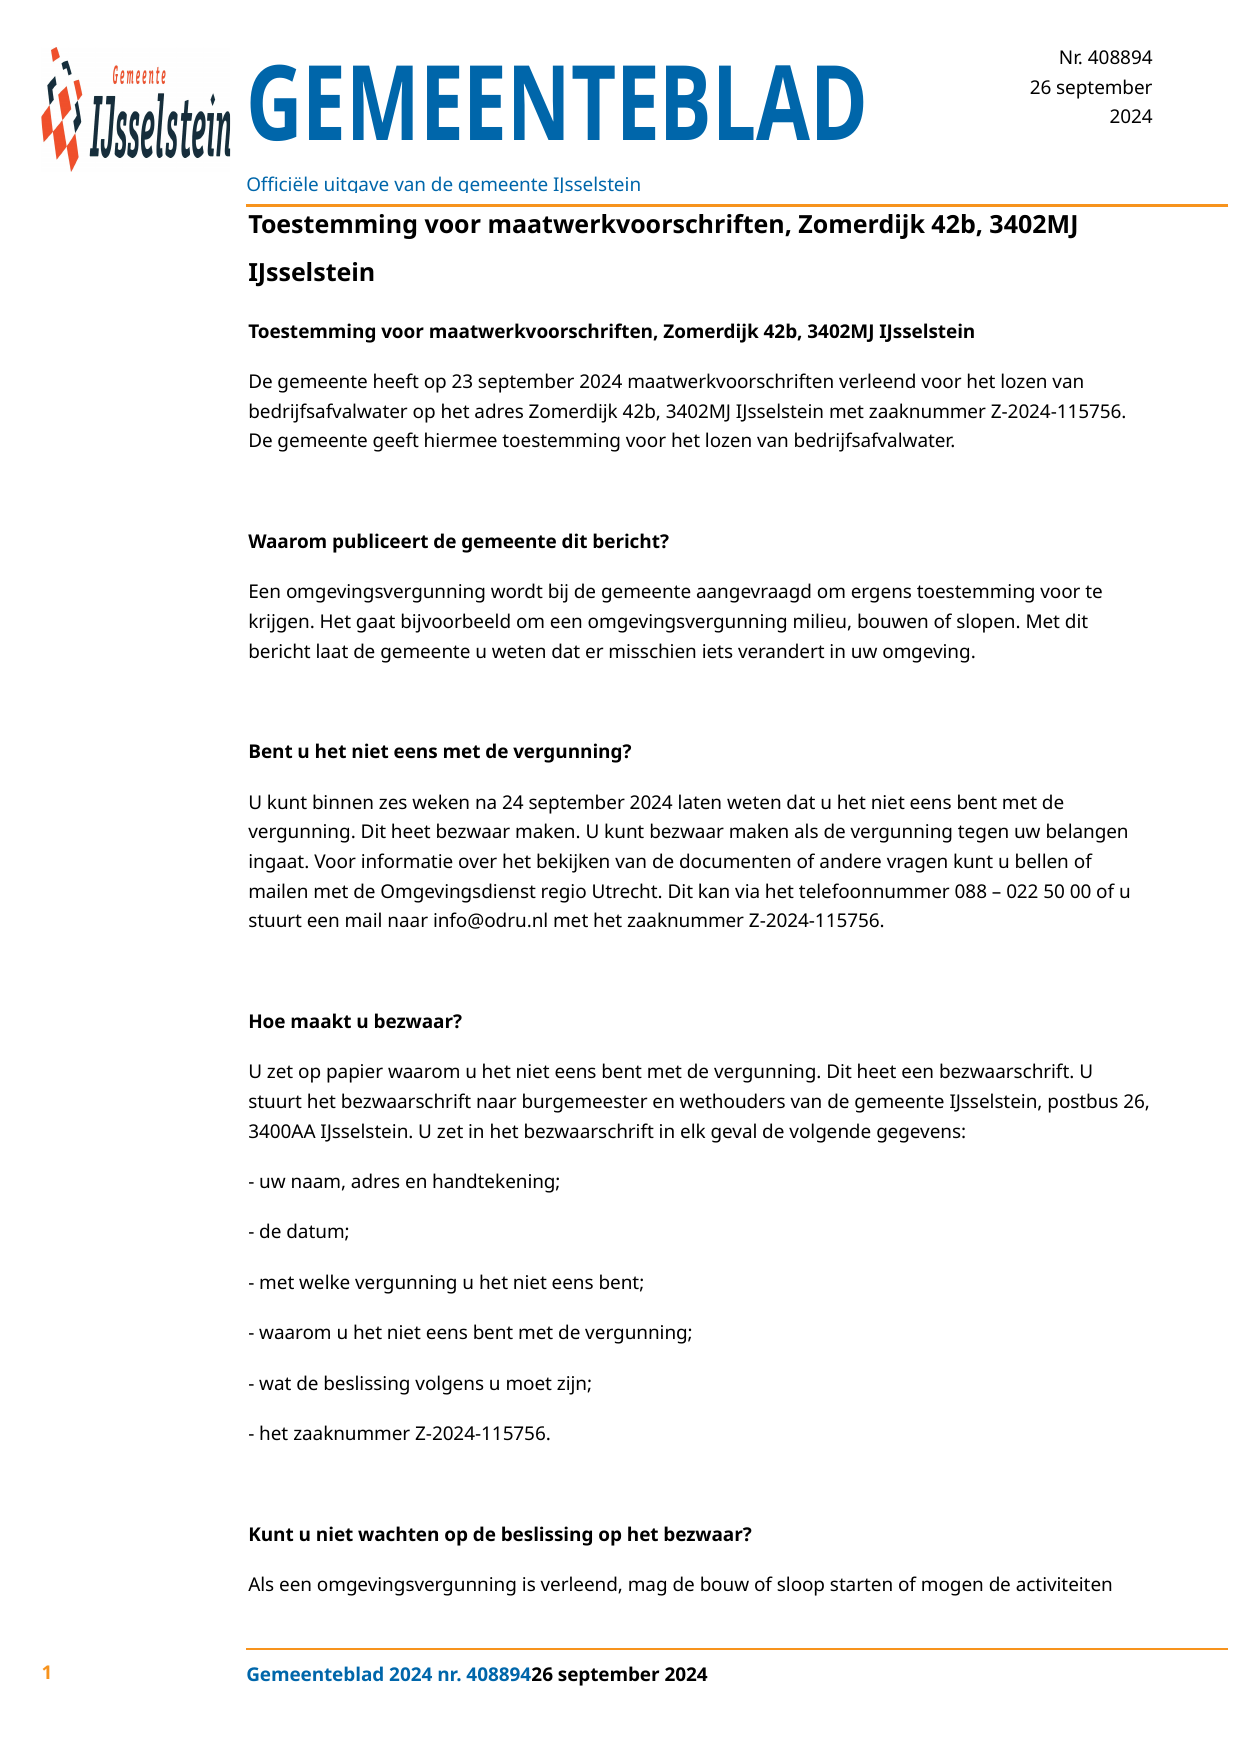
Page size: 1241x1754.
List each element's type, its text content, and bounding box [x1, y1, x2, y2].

text Toestemming voor maatwerkvoorschriften, Zomerdijk 42b, 3402MJ IJsselstein [248, 207, 1152, 288]
text - wat de beslissing volgens u moet zijn; [248, 1370, 1152, 1396]
text - de datum; [248, 1219, 1152, 1244]
text Waarom publiceert de gemeente dit bericht? [248, 528, 1152, 554]
text Toestemming voor maatwerkvoorschriften, Zomerdijk 42b, 3402MJ IJsselstein [248, 318, 1152, 344]
text De gemeente heeft op 23 september 2024 maatwerkvoorschriften verleend voor het lozen van bedrijfsafvalwater op het adres Zomerdijk 42b, 3402MJ IJsselstein met zaaknummer Z-2024-115756. De gemeente geeft hiermee toestemming voor het lozen van bedrijfsafvalwater. [248, 368, 1152, 453]
picture [41, 47, 231, 172]
text U kunt binnen zes weken na 24 september 2024 laten weten dat u het niet eens bent met de vergunning. Dit heet bezwaar maken. U kunt bezwaar maken als de vergunning tegen uw belangen ingaat. Voor informatie over het bekijken van de documenten of andere vragen kunt u bellen of mailen met de Omgevingsdienst regio Utrecht. Dit kan via het telefoonnummer 088 – 022 50 00 of u stuurt een mail naar info@odru.nl met het zaaknummer Z-2024-115756. [248, 789, 1152, 933]
text - het zaaknummer Z-2024-115756. [248, 1420, 1152, 1446]
text Bent u het niet eens met de vergunning? [248, 739, 1152, 764]
text Hoe maakt u bezwaar? [248, 1008, 1152, 1034]
text - uw naam, adres en handtekening; [248, 1168, 1152, 1194]
text - met welke vergunning u het niet eens bent; [248, 1269, 1152, 1295]
text Kunt u niet wachten op de beslissing op het bezwaar? [248, 1521, 1152, 1547]
text Als een omgevingsvergunning is verleend, mag de bouw of sloop starten of mogen de activiteiten [248, 1572, 1152, 1597]
text - waarom u het niet eens bent met de vergunning; [248, 1319, 1152, 1345]
text Een omgevingsvergunning wordt bij de gemeente aangevraagd om ergens toestemming voor te krijgen. Het gaat bijvoorbeeld om een omgevingsvergunning milieu, bouwen of slopen. Met dit bericht laat de gemeente u weten dat er misschien iets verandert in uw omgeving. [248, 579, 1152, 664]
text U zet op papier waarom u het niet eens bent met de vergunning. Dit heet een bezwaarschrift. U stuurt het bezwaarschrift naar burgemeester en wethouders van de gemeente IJsselstein, postbus 26, 3400AA IJsselstein. U zet in het bezwaarschrift in elk geval de volgende gegevens: [248, 1059, 1152, 1144]
